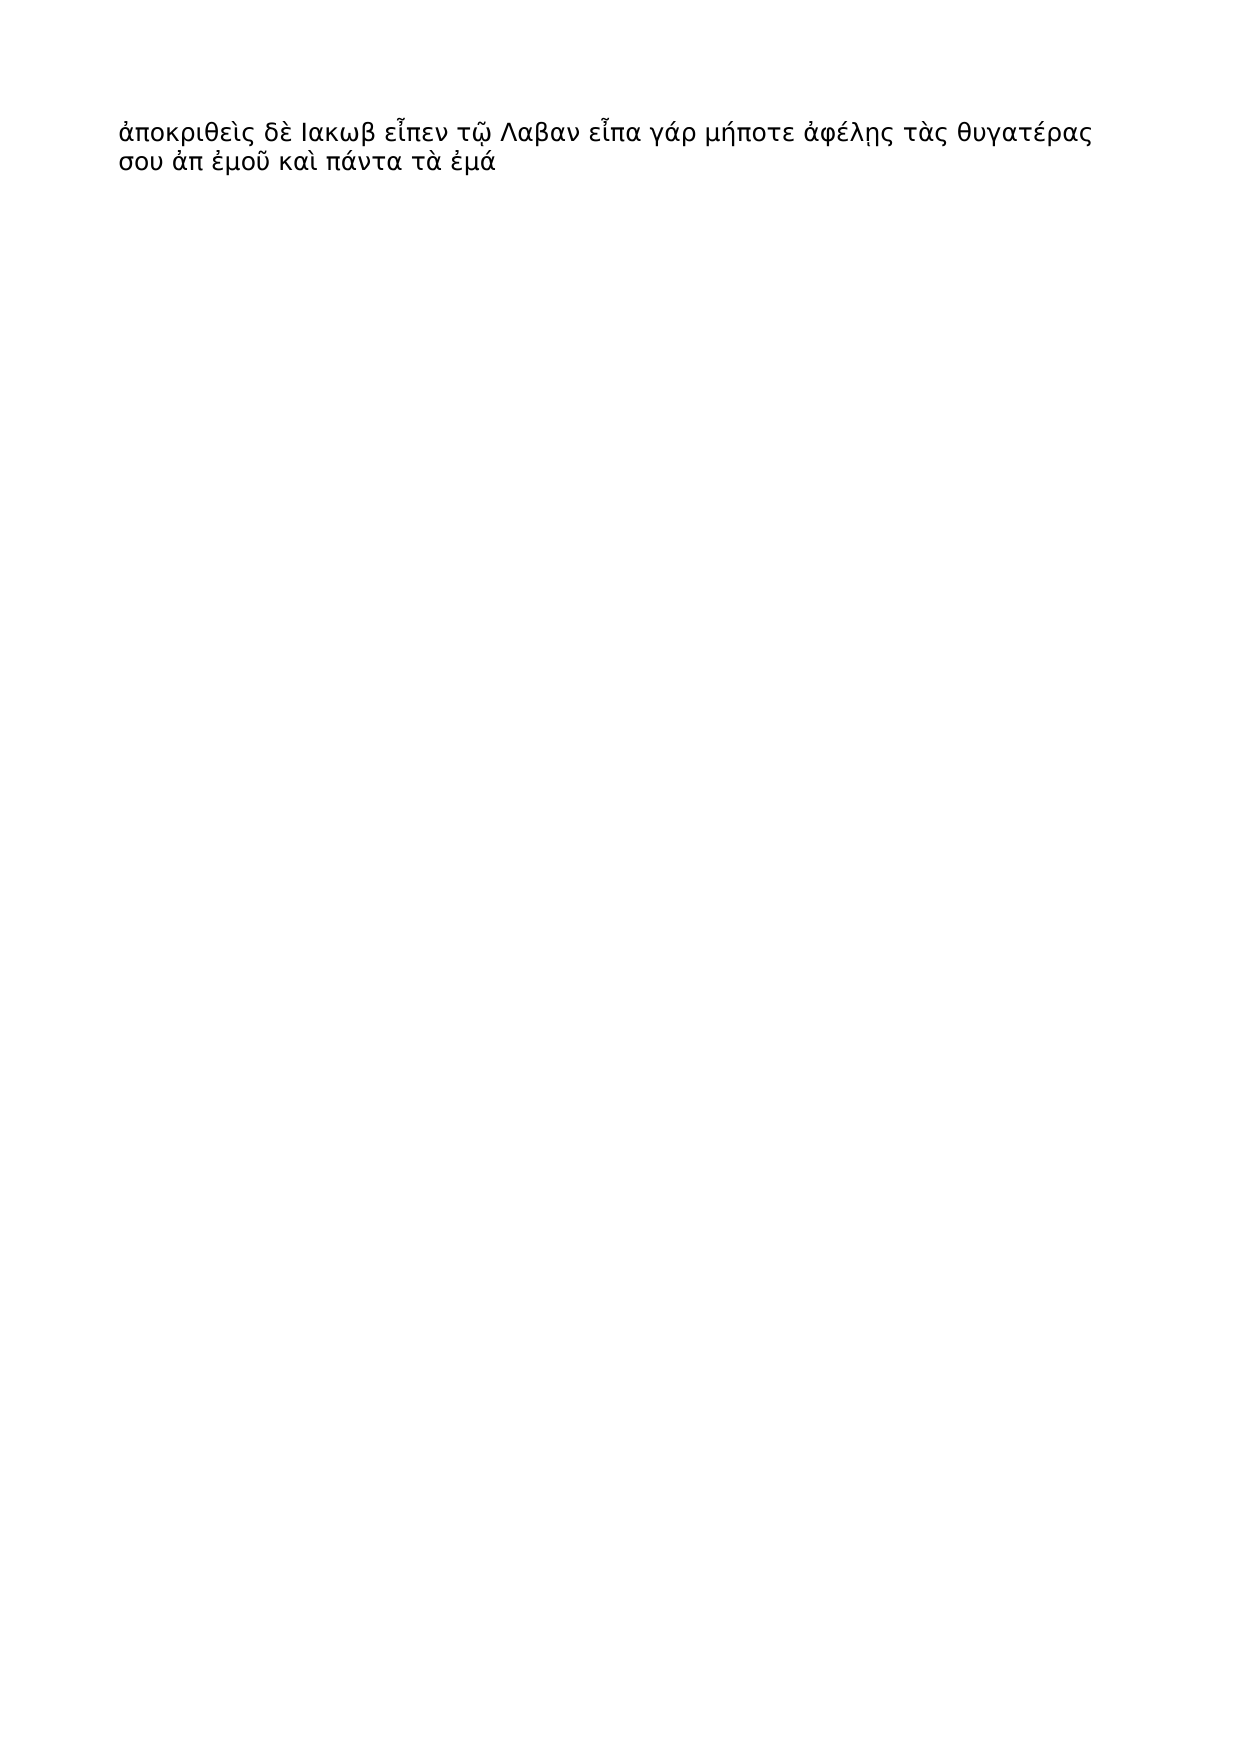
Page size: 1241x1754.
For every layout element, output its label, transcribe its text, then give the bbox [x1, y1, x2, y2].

text ἀποκριθεὶς δὲ Ιακωβ εἶπεν τῷ Λαβαν εἶπα γάρ μήποτε ἀφέλῃς τὰς θυγατέρας σου ἀπ ἐμοῦ καὶ πάντα τὰ ἐμά [118, 118, 1122, 176]
